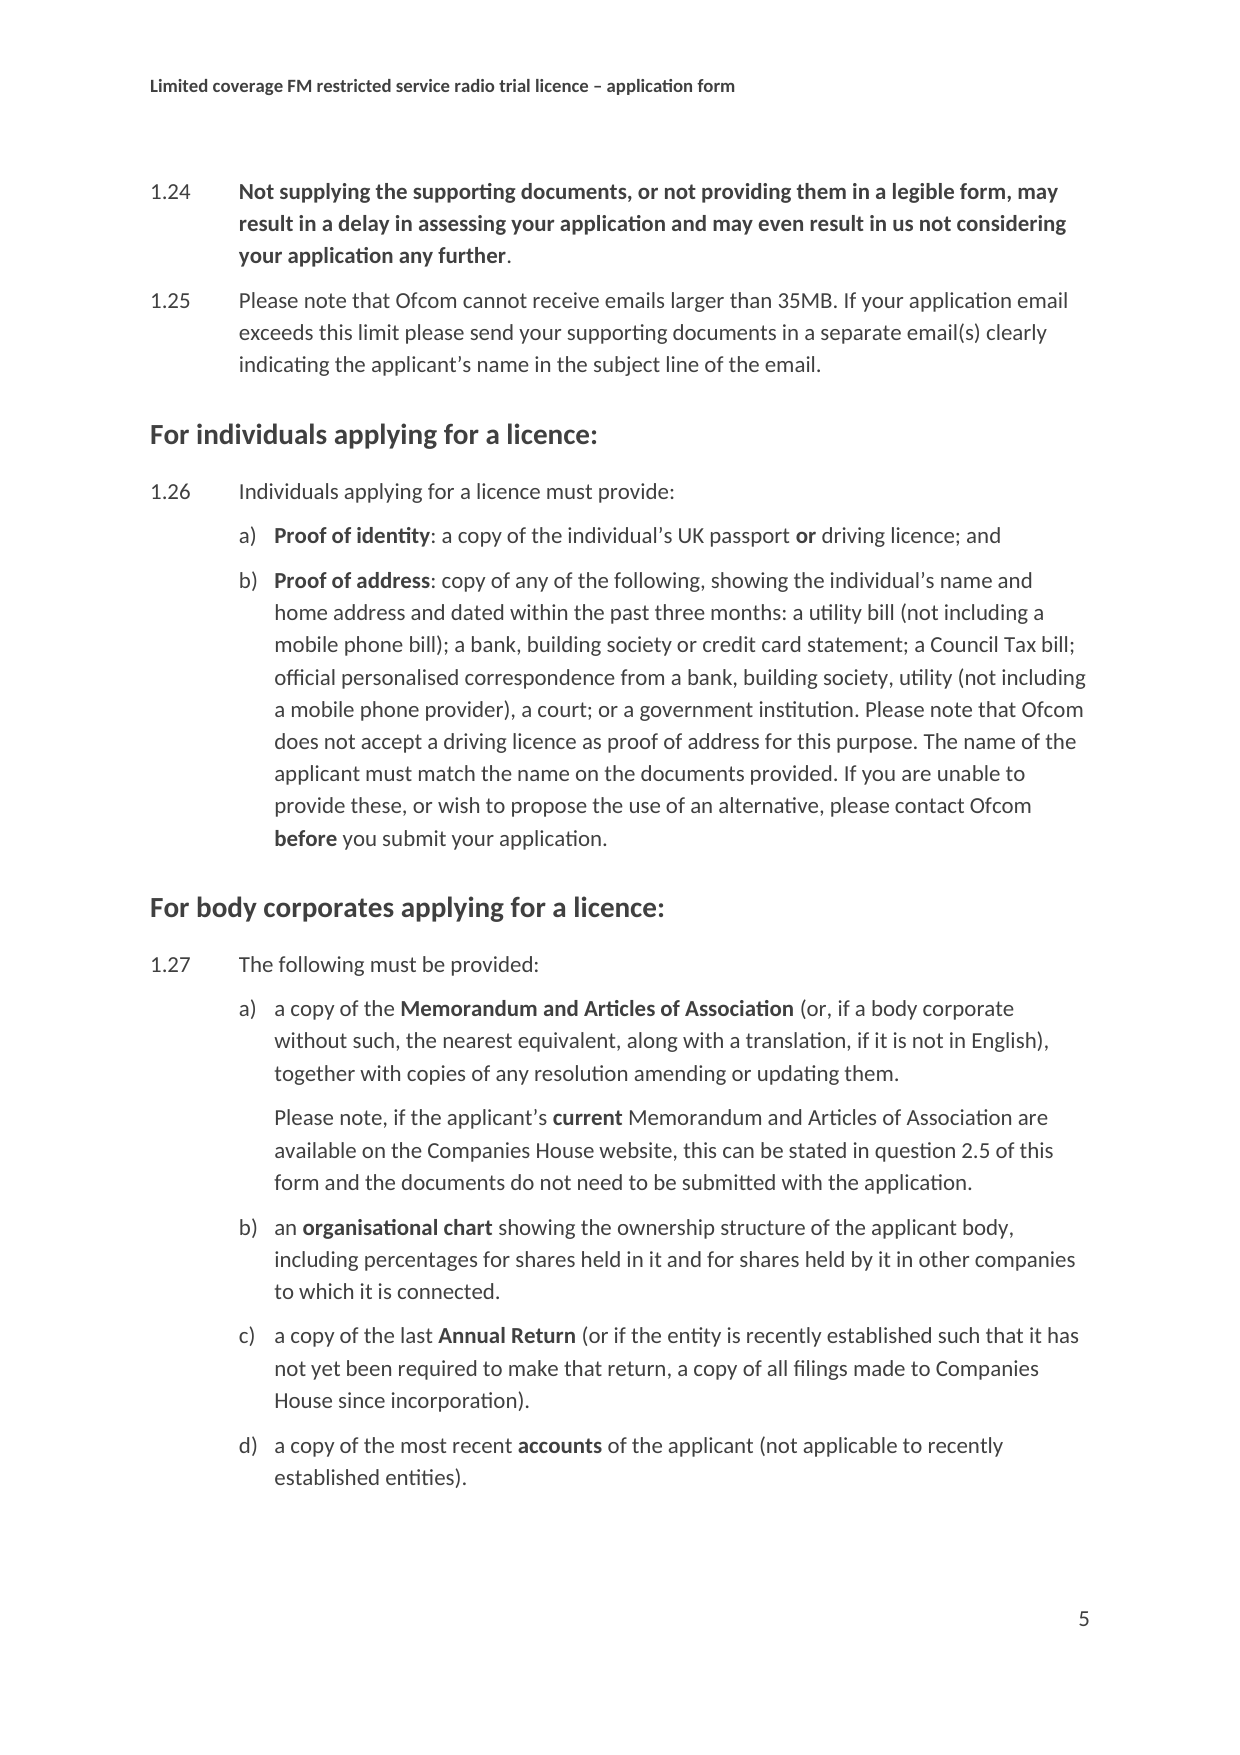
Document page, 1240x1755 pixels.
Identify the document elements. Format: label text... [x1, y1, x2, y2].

text Please note, if the applicant’s current Memorandum and Articles of Association are available on the Companies House website, this can be stated in question 2.5 of this form and the documents do not need to be submitted with the application. [274, 1103, 1089, 1196]
list a copy of the most recent accounts of the applicant (not applicable to recently established entities). [239, 1431, 1089, 1491]
subtitle For body corporates applying for a licence: [150, 889, 1089, 925]
list Please note that Ofcom cannot receive emails larger than 35MB. If your application email exceeds this limit please send your supporting documents in a separate email(s) clearly indicating the applicant’s name in the subject line of the email. [150, 286, 1089, 379]
list an organisational chart showing the ownership structure of the applicant body, including percentages for shares held in it and for shares held by it in other companies to which it is connected. [239, 1213, 1089, 1305]
list Proof of address: copy of any of the following, showing the individual’s name and home address and dated within the past three months: a utility bill (not including a mobile phone bill); a bank, building society or credit card statement; a Council Tax bill; official personalised correspondence from a bank, building society, utility (not including a mobile phone provider), a court; or a government institution. Please note that Ofcom does not accept a driving licence as proof of address for this purpose. The name of the applicant must match the name on the documents provided. If you are unable to provide these, or wish to propose the use of an alternative, please contact Ofcom before you submit your application. [239, 566, 1089, 852]
list The following must be provided: [150, 950, 1089, 978]
list Proof of identity: a copy of the individual’s UK passport or driving licence; and [239, 521, 1089, 549]
subtitle For individuals applying for a licence: [150, 416, 1089, 452]
list a copy of the Memorandum and Articles of Association (or, if a body corporate without such, the nearest equivalent, along with a translation, if it is not in English), together with copies of any resolution amending or updating them. [239, 994, 1089, 1087]
list a copy of the last Annual Return (or if the entity is recently established such that it has not yet been required to make that return, a copy of all filings made to Companies House since incorporation). [239, 1322, 1089, 1414]
list Not supplying the supporting documents, or not providing them in a legible form, may result in a delay in assessing your application and may even result in us not considering your application any further. [150, 177, 1089, 269]
list Individuals applying for a licence must provide: [150, 477, 1089, 505]
